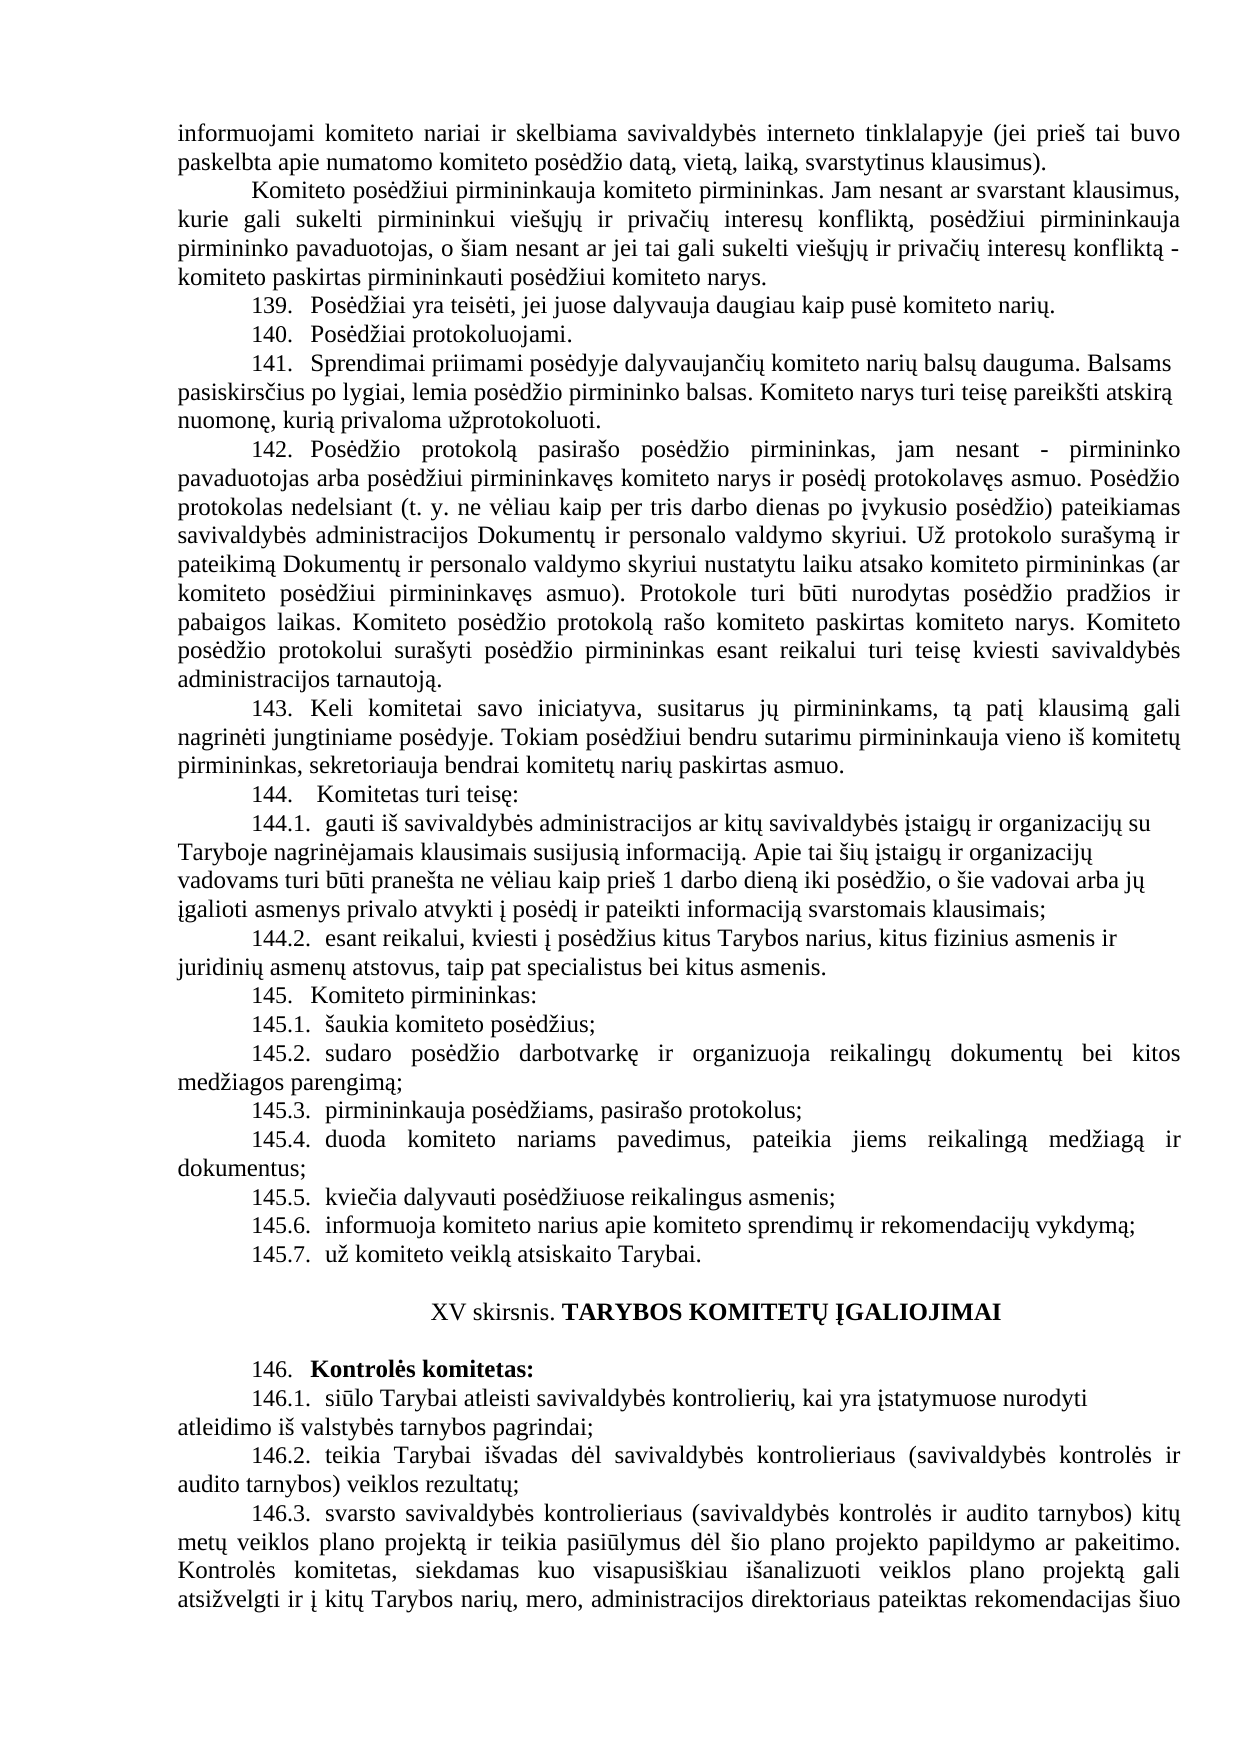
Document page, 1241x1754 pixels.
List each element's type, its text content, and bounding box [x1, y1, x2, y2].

text 146. Kontrolės komitetas: [177, 1354, 1181, 1383]
text 145.1. šaukia komiteto posėdžius; [177, 1009, 1181, 1038]
text XV skirsnis. TARYBOS KOMITETŲ ĮGALIOJIMAI [251, 1297, 1181, 1326]
text 146.3. svarsto savivaldybės kontrolieriaus (savivaldybės kontrolės ir audito tarnybos) kitų metų veiklos plano projektą ir teikia pasiūlymus dėl šio plano projekto papildymo ar pakeitimo. Kontrolės komitetas, siekdamas kuo visapusiškiau išanalizuoti veiklos plano projektą gali atsižvelgti ir į kitų Tarybos narių, mero, administracijos direktoriaus pateiktas rekomendacijas šiuo [177, 1498, 1181, 1613]
text informuojami komiteto nariai ir skelbiama savivaldybės interneto tinklalapyje (jei prieš tai buvo paskelbta apie numatomo komiteto posėdžio datą, vietą, laiką, svarstytinus klausimus). [177, 118, 1181, 176]
text 143. Keli komitetai savo iniciatyva, susitarus jų pirmininkams, tą patį klausimą gali nagrinėti jungtiniame posėdyje. Tokiam posėdžiui bendru sutarimu pirmininkauja vieno iš komitetų pirmininkas, sekretoriauja bendrai komitetų narių paskirtas asmuo. [177, 693, 1181, 779]
text 146.1. siūlo Tarybai atleisti savivaldybės kontrolierių, kai yra įstatymuose nurodyti atleidimo iš valstybės tarnybos pagrindai; [177, 1383, 1181, 1441]
text 142. Posėdžio protokolą pasirašo posėdžio pirmininkas, jam nesant - pirmininko pavaduotojas arba posėdžiui pirmininkavęs komiteto narys ir posėdį protokolavęs asmuo. Posėdžio protokolas nedelsiant (t. y. ne vėliau kaip per tris darbo dienas po įvykusio posėdžio) pateikiamas savivaldybės administracijos Dokumentų ir personalo valdymo skyriui. Už protokolo surašymą ir pateikimą Dokumentų ir personalo valdymo skyriui nustatytu laiku atsako komiteto pirmininkas (ar komiteto posėdžiui pirmininkavęs asmuo). Protokole turi būti nurodytas posėdžio pradžios ir pabaigos laikas. Komiteto posėdžio protokolą rašo komiteto paskirtas komiteto narys. Komiteto posėdžio protokolui surašyti posėdžio pirmininkas esant reikalui turi teisę kviesti savivaldybės administracijos tarnautoją. [177, 434, 1181, 693]
text 144.1. gauti iš savivaldybės administracijos ar kitų savivaldybės įstaigų ir organizacijų su Taryboje nagrinėjamais klausimais susijusią informaciją. Apie tai šių įstaigų ir organizacijų vadovams turi būti pranešta ne vėliau kaip prieš 1 darbo dieną iki posėdžio, o šie vadovai arba jų įgalioti asmenys privalo atvykti į posėdį ir pateikti informaciją svarstomais klausimais; [177, 808, 1181, 923]
text 146.2. teikia Tarybai išvadas dėl savivaldybės kontrolieriaus (savivaldybės kontrolės ir audito tarnybos) veiklos rezultatų; [177, 1441, 1181, 1498]
text 145.3. pirmininkauja posėdžiams, pasirašo protokolus; [177, 1096, 1181, 1124]
text Komiteto posėdžiui pirmininkauja komiteto pirmininkas. Jam nesant ar svarstant klausimus, kurie gali sukelti pirmininkui viešųjų ir privačių interesų konfliktą, posėdžiui pirmininkauja pirmininko pavaduotojas, o šiam nesant ar jei tai gali sukelti viešųjų ir privačių interesų konfliktą - komiteto paskirtas pirmininkauti posėdžiui komiteto narys. [177, 176, 1181, 291]
text 145.2. sudaro posėdžio darbotvarkę ir organizuoja reikalingų dokumentų bei kitos medžiagos parengimą; [177, 1038, 1181, 1096]
text 144.2. esant reikalui, kviesti į posėdžius kitus Tarybos narius, kitus fizinius asmenis ir juridinių asmenų atstovus, taip pat specialistus bei kitus asmenis. [177, 923, 1181, 981]
text 145.5. kviečia dalyvauti posėdžiuose reikalingus asmenis; [177, 1182, 1181, 1211]
text 139. Posėdžiai yra teisėti, jei juose dalyvauja daugiau kaip pusė komiteto narių. [177, 291, 1181, 319]
text 145. Komiteto pirmininkas: [177, 981, 1181, 1009]
text 140. Posėdžiai protokoluojami. [177, 319, 1181, 348]
text 145.6. informuoja komiteto narius apie komiteto sprendimų ir rekomendacijų vykdymą; [177, 1211, 1181, 1239]
text 141. Sprendimai priimami posėdyje dalyvaujančių komiteto narių balsų dauguma. Balsams pasiskirsčius po lygiai, lemia posėdžio pirmininko balsas. Komiteto narys turi teisę pareikšti atskirą nuomonę, kurią privaloma užprotokoluoti. [177, 348, 1181, 434]
text 145.4. duoda komiteto nariams pavedimus, pateikia jiems reikalingą medžiagą ir dokumentus; [177, 1124, 1181, 1182]
text 144. Komitetas turi teisę: [177, 779, 1181, 808]
text 145.7. už komiteto veiklą atsiskaito Tarybai. [177, 1239, 1181, 1268]
